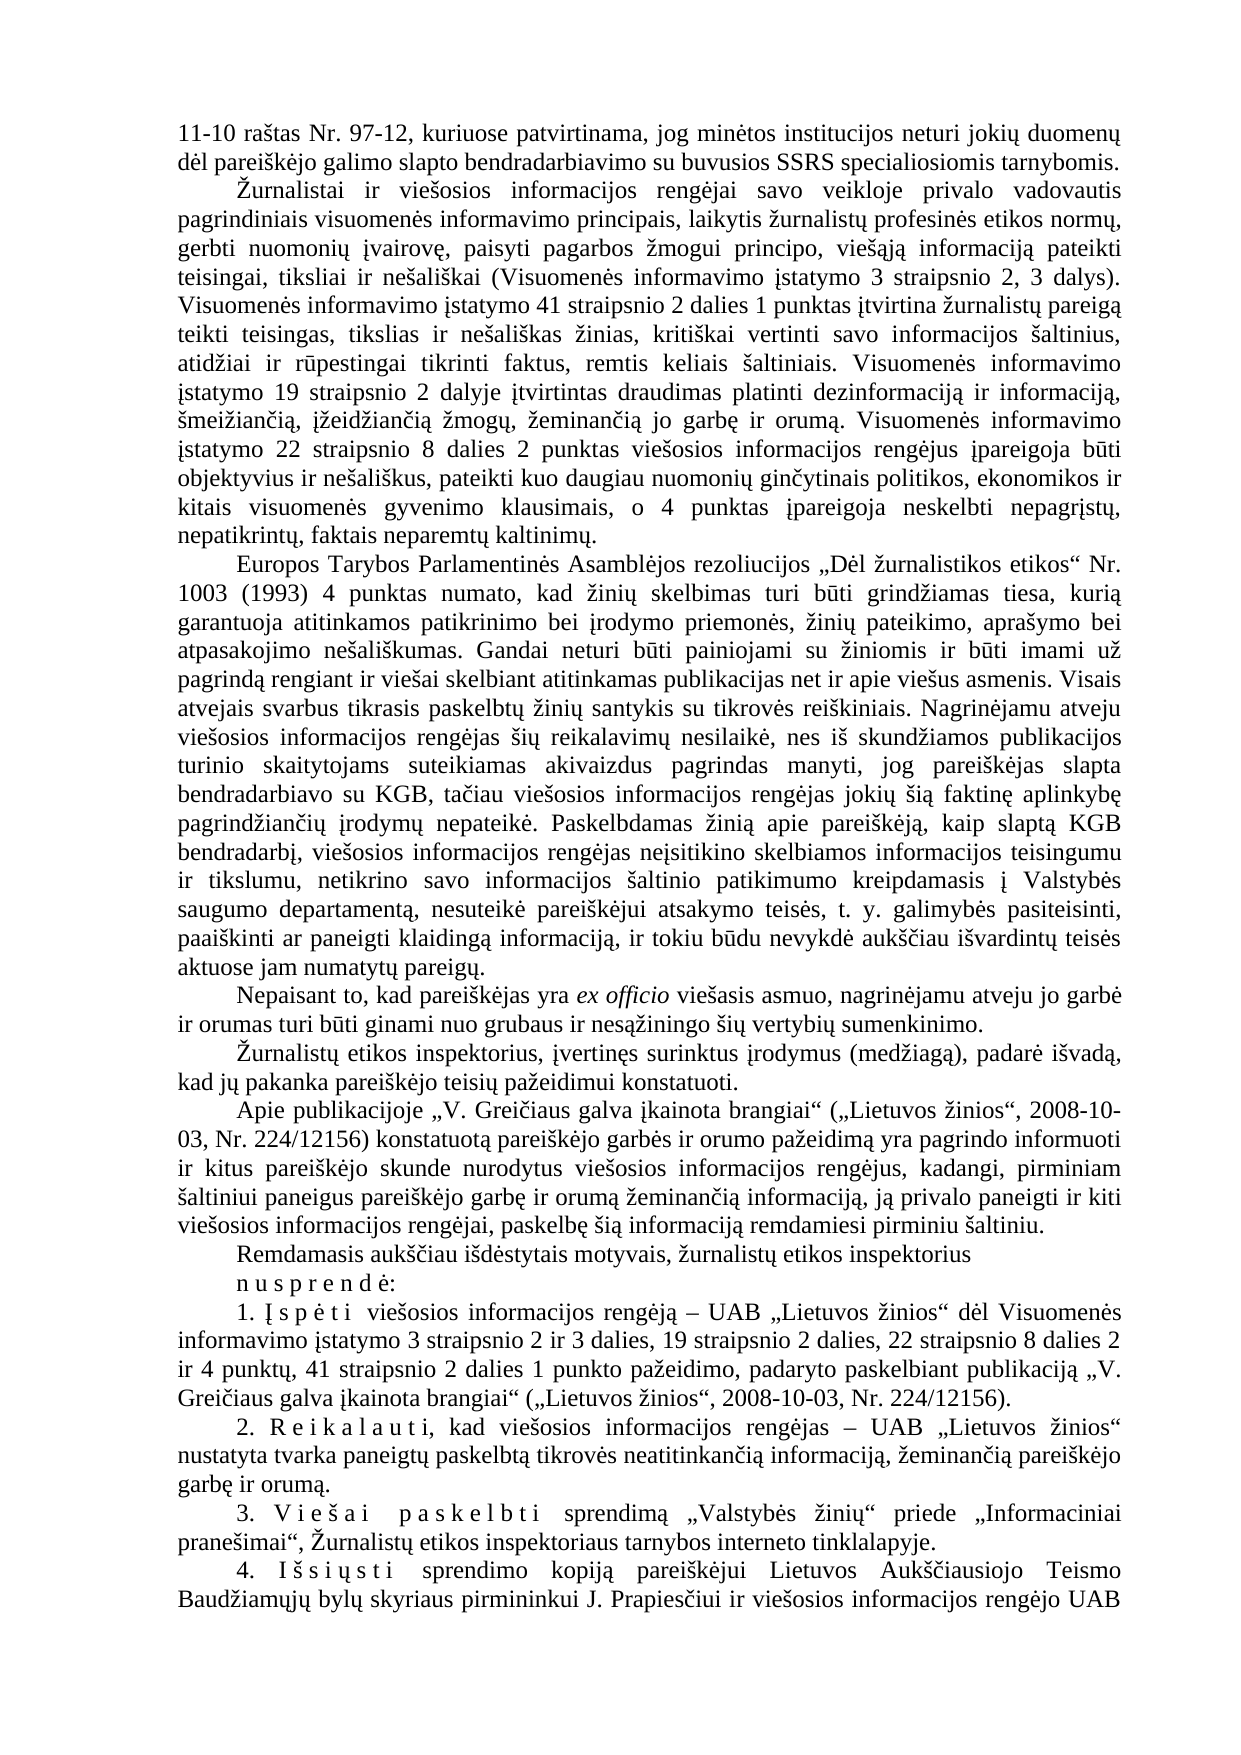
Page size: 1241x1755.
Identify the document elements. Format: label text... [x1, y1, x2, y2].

text 1. Įspėti viešosios informacijos rengėją – UAB „Lietuvos žinios“ dėl Visuomenės informavimo įstatymo 3 straipsnio 2 ir 3 dalies, 19 straipsnio 2 dalies, 22 straipsnio 8 dalies 2 ir 4 punktų, 41 straipsnio 2 dalies 1 punkto pažeidimo, padaryto paskelbiant publikaciją „V. Greičiaus galva įkainota brangiai“ („Lietuvos žinios“, 2008-10-03, Nr. 224/12156). [177, 1297, 1122, 1412]
text 3. Viešai paskelbti sprendimą „Valstybės žinių“ priede „Informaciniai pranešimai“, Žurnalistų etikos inspektoriaus tarnybos interneto tinklalapyje. [177, 1498, 1122, 1556]
text Apie publikacijoje „V. Greičiaus galva įkainota brangiai“ („Lietuvos žinios“, 2008-10-03, Nr. 224/12156) konstatuotą pareiškėjo garbės ir orumo pažeidimą yra pagrindo informuoti ir kitus pareiškėjo skunde nurodytus viešosios informacijos rengėjus, kadangi, pirminiam šaltiniui paneigus pareiškėjo garbę ir orumą žeminančią informaciją, ją privalo paneigti ir kiti viešosios informacijos rengėjai, paskelbę šią informaciją remdamiesi pirminiu šaltiniu. [177, 1096, 1122, 1239]
text 2. Reikalauti, kad viešosios informacijos rengėjas – UAB „Lietuvos žinios“ nustatyta tvarka paneigtų paskelbtą tikrovės neatitinkančią informaciją, žeminančią pareiškėjo garbę ir orumą. [177, 1412, 1122, 1498]
text 4. Išsiųsti sprendimo kopiją pareiškėjui Lietuvos Aukščiausiojo Teismo Baudžiamųjų bylų skyriaus pirmininkui J. Prapiesčiui ir viešosios informacijos rengėjo UAB [177, 1556, 1122, 1613]
text Nepaisant to, kad pareiškėjas yra ex officio viešasis asmuo, nagrinėjamu atveju jo garbė ir orumas turi būti ginami nuo grubaus ir nesąžiningo šių vertybių sumenkinimo. [177, 981, 1122, 1038]
text Žurnalistų etikos inspektorius, įvertinęs surinktus įrodymus (medžiagą), padarė išvadą, kad jų pakanka pareiškėjo teisių pažeidimui konstatuoti. [177, 1038, 1122, 1096]
text Žurnalistai ir viešosios informacijos rengėjai savo veikloje privalo vadovautis pagrindiniais visuomenės informavimo principais, laikytis žurnalistų profesinės etikos normų, gerbti nuomonių įvairovę, paisyti pagarbos žmogui principo, viešąją informaciją pateikti teisingai, tiksliai ir nešališkai (Visuomenės informavimo įstatymo 3 straipsnio 2, 3 dalys). Visuomenės informavimo įstatymo 41 straipsnio 2 dalies 1 punktas įtvirtina žurnalistų pareigą teikti teisingas, tikslias ir nešališkas žinias, kritiškai vertinti savo informacijos šaltinius, atidžiai ir rūpestingai tikrinti faktus, remtis keliais šaltiniais. Visuomenės informavimo įstatymo 19 straipsnio 2 dalyje įtvirtintas draudimas platinti dezinformaciją ir informaciją, šmeižiančią, įžeidžiančią žmogų, žeminančią jo garbę ir orumą. Visuomenės informavimo įstatymo 22 straipsnio 8 dalies 2 punktas viešosios informacijos rengėjus įpareigoja būti objektyvius ir nešališkus, pateikti kuo daugiau nuomonių ginčytinais politikos, ekonomikos ir kitais visuomenės gyvenimo klausimais, o 4 punktas įpareigoja neskelbti nepagrįstų, nepatikrintų, faktais neparemtų kaltinimų. [177, 176, 1122, 549]
text nusprendė: [177, 1268, 1122, 1297]
text Europos Tarybos Parlamentinės Asamblėjos rezoliucijos „Dėl žurnalistikos etikos“ Nr. 1003 (1993) 4 punktas numato, kad žinių skelbimas turi būti grindžiamas tiesa, kurią garantuoja atitinkamos patikrinimo bei įrodymo priemonės, žinių pateikimo, aprašymo bei atpasakojimo nešališkumas. Gandai neturi būti painiojami su žiniomis ir būti imami už pagrindą rengiant ir viešai skelbiant atitinkamas publikacijas net ir apie viešus asmenis. Visais atvejais svarbus tikrasis paskelbtų žinių santykis su tikrovės reiškiniais. Nagrinėjamu atveju viešosios informacijos rengėjas šių reikalavimų nesilaikė, nes iš skundžiamos publikacijos turinio skaitytojams suteikiamas akivaizdus pagrindas manyti, jog pareiškėjas slapta bendradarbiavo su KGB, tačiau viešosios informacijos rengėjas jokių šią faktinę aplinkybę pagrindžiančių įrodymų nepateikė. Paskelbdamas žinią apie pareiškėją, kaip slaptą KGB bendradarbį, viešosios informacijos rengėjas neįsitikino skelbiamos informacijos teisingumu ir tikslumu, netikrino savo informacijos šaltinio patikimumo kreipdamasis į Valstybės saugumo departamentą, nesuteikė pareiškėjui atsakymo teisės, t. y. galimybės pasiteisinti, paaiškinti ar paneigti klaidingą informaciją, ir tokiu būdu nevykdė aukščiau išvardintų teisės aktuose jam numatytų pareigų. [177, 549, 1122, 981]
text Remdamasis aukščiau išdėstytais motyvais, žurnalistų etikos inspektorius [177, 1239, 1122, 1268]
text 11-10 raštas Nr. 97-12, kuriuose patvirtinama, jog minėtos institucijos neturi jokių duomenų dėl pareiškėjo galimo slapto bendradarbiavimo su buvusios SSRS specialiosiomis tarnybomis. [177, 118, 1122, 176]
